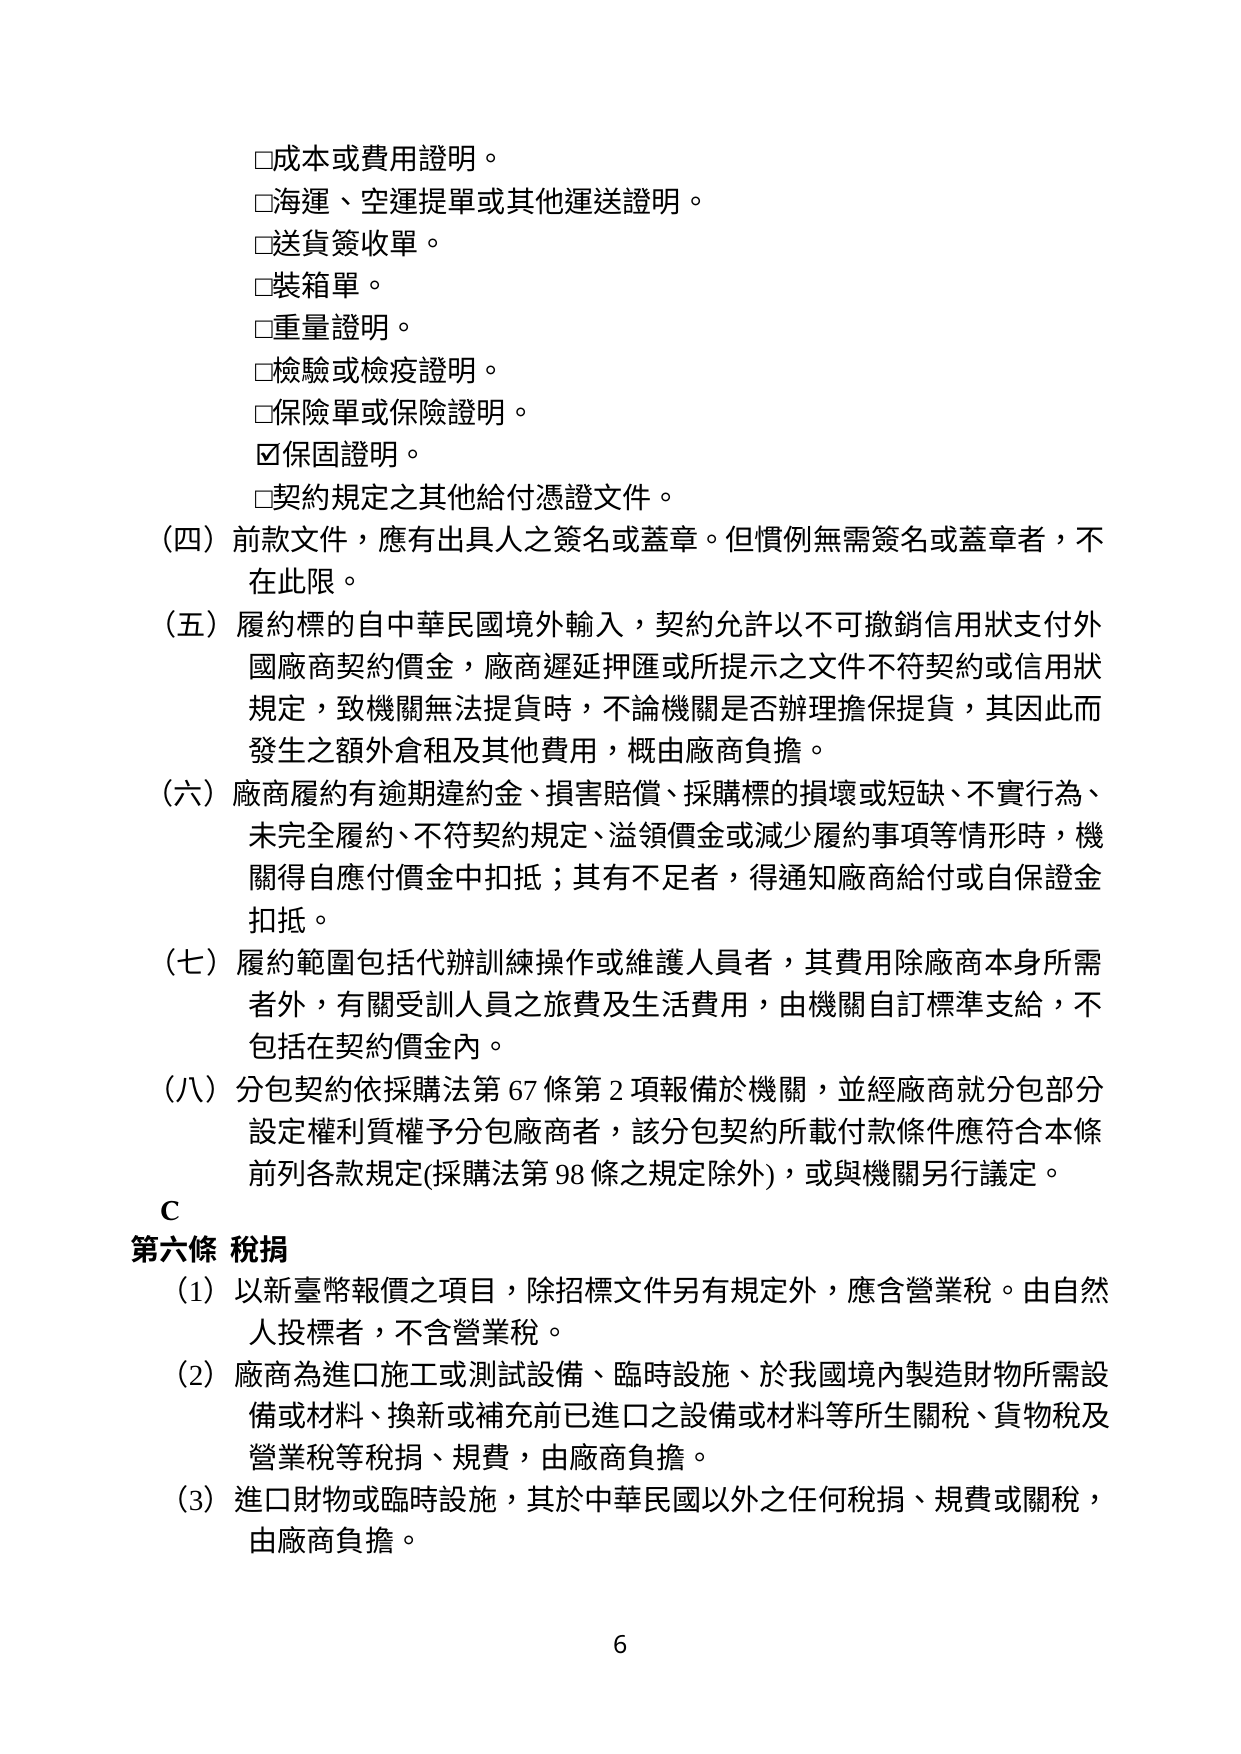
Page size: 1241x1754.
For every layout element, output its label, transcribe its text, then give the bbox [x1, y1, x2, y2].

text □檢驗或檢疫證明。 [255, 347, 1110, 389]
list 以新臺幣報價之項目，除招標文件另有規定外，應含營業稅。由自然人投標者，不含營業稅。 [159, 1268, 1110, 1352]
text （六）廠商履約有逾期違約金、損害賠償、採購標的損壞或短缺、不實行為、未完全履約、不符契約規定、溢領價金或減少履約事項等情形時，機關得自應付價金中扣抵；其有不足者，得通知廠商給付或自保證金扣抵。 [130, 770, 1104, 939]
text □保險單或保險證明。 [255, 389, 1110, 432]
list 廠商為進口施工或測試設備、臨時設施、於我國境內製造財物所需設備或材料、換新或補充前已進口之設備或材料等所生關稅、貨物稅及營業稅等稅捐、規費，由廠商負擔。 [159, 1352, 1110, 1477]
text □成本或費用證明。 [255, 136, 1110, 178]
text （七）履約範圍包括代辦訓練操作或維護人員者，其費用除廠商本身所需者外，有關受訓人員之旅費及生活費用，由機關自訂標準支給，不包括在契約價金內。 [130, 939, 1104, 1066]
text □送貨簽收單。 [255, 220, 1110, 263]
text □契約規定之其他給付憑證文件。 [255, 474, 1110, 516]
text 保固證明。 [255, 432, 1110, 474]
text  [159, 1560, 1110, 1593]
text （五）履約標的自中華民國境外輸入，契約允許以不可撤銷信用狀支付外國廠商契約價金，廠商遲延押匯或所提示之文件不符契約或信用狀規定，致機關無法提貨時，不論機關是否辦理擔保提貨，其因此而發生之額外倉租及其他費用，概由廠商負擔。 [130, 601, 1104, 770]
text  [159, 1193, 1104, 1227]
list 進口財物或臨時設施，其於中華民國以外之任何稅捐、規費或關稅，由廠商負擔。 [159, 1477, 1110, 1560]
text （四）前款文件，應有出具人之簽名或蓋章。但慣例無需簽名或蓋章者，不在此限。 [130, 516, 1104, 601]
text □裝箱單。 [255, 263, 1110, 305]
text （八）分包契約依採購法第67條第2項報備於機關，並經廠商就分包部分設定權利質權予分包廠商者，該分包契約所載付款條件應符合本條前列各款規定(採購法第98條之規定除外)，或與機關另行議定。 [130, 1066, 1104, 1193]
text □海運、空運提單或其他運送證明。 [255, 178, 1110, 220]
text 第六條 稅捐 [130, 1227, 1110, 1268]
text □重量證明。 [255, 305, 1110, 347]
